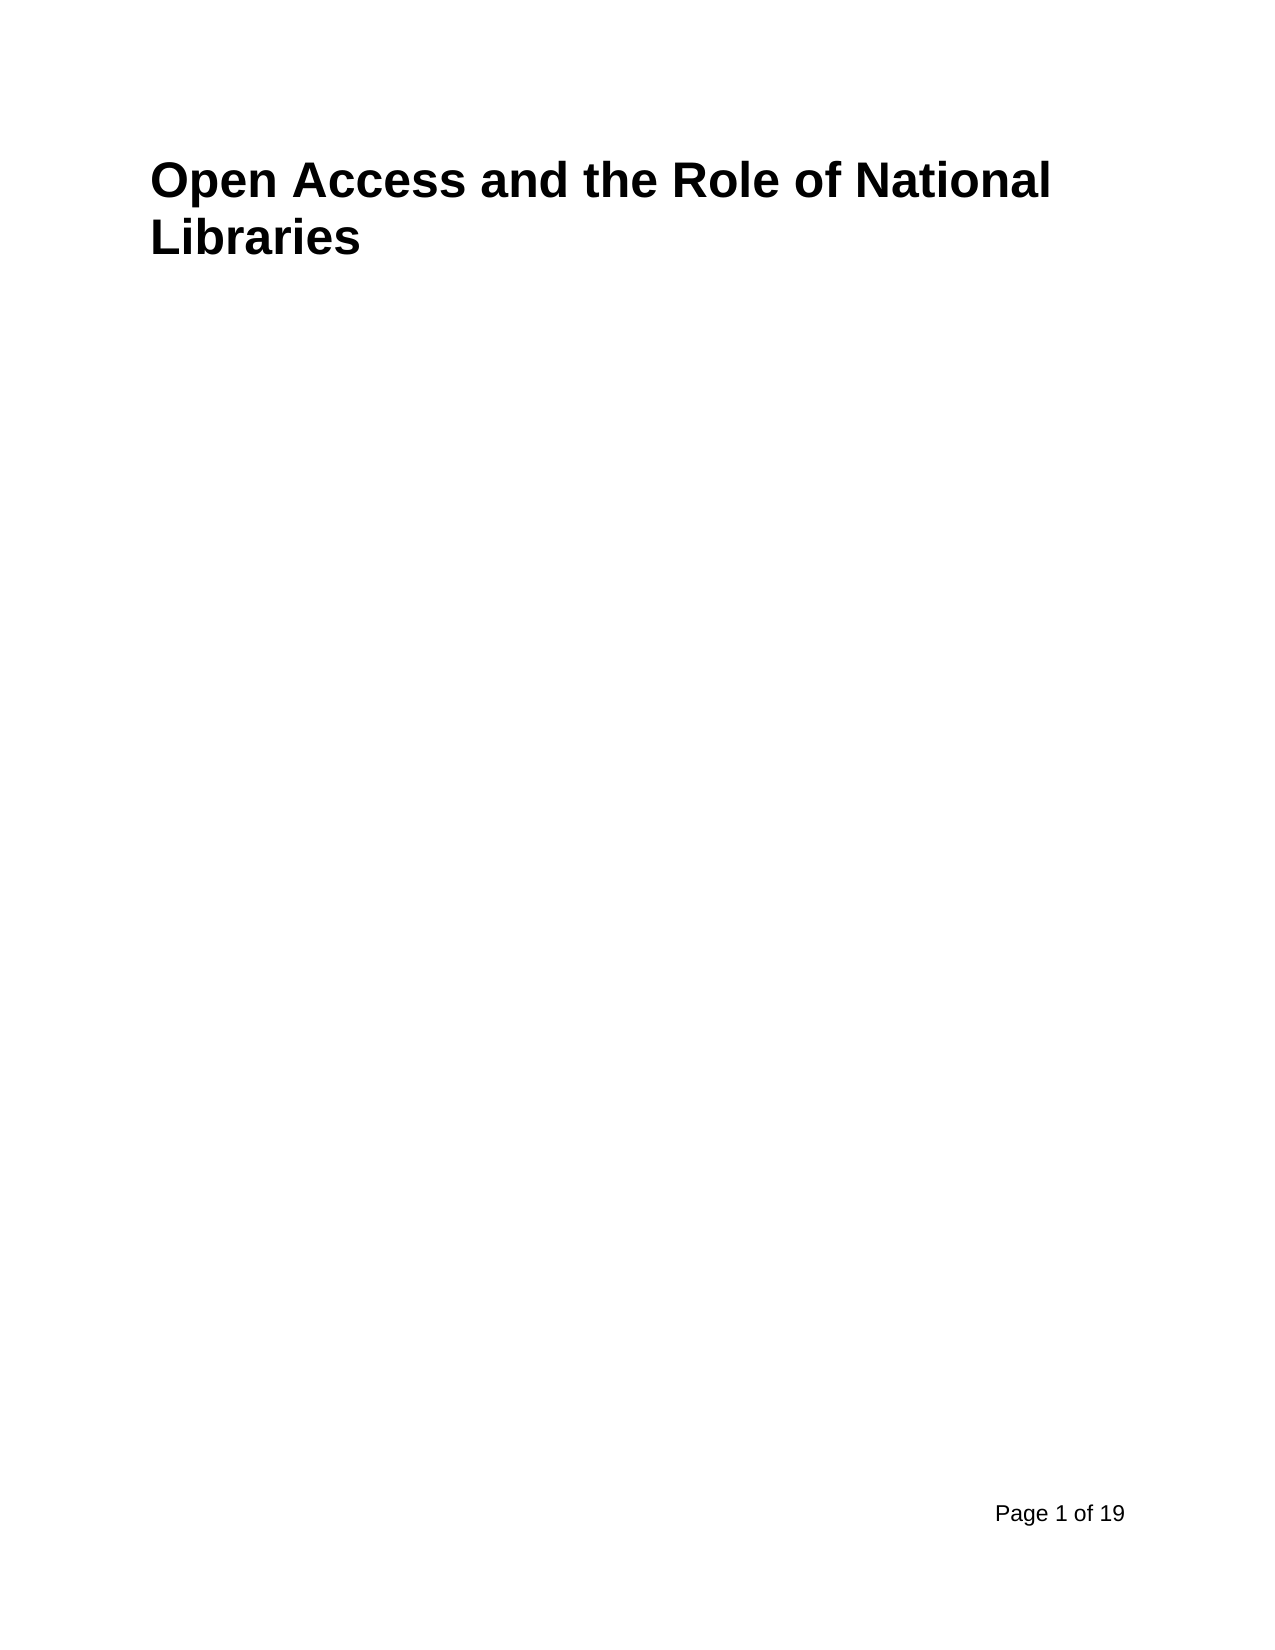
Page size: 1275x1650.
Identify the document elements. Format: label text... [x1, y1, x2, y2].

text Open Access and the Role of National Libraries [150, 150, 1125, 265]
